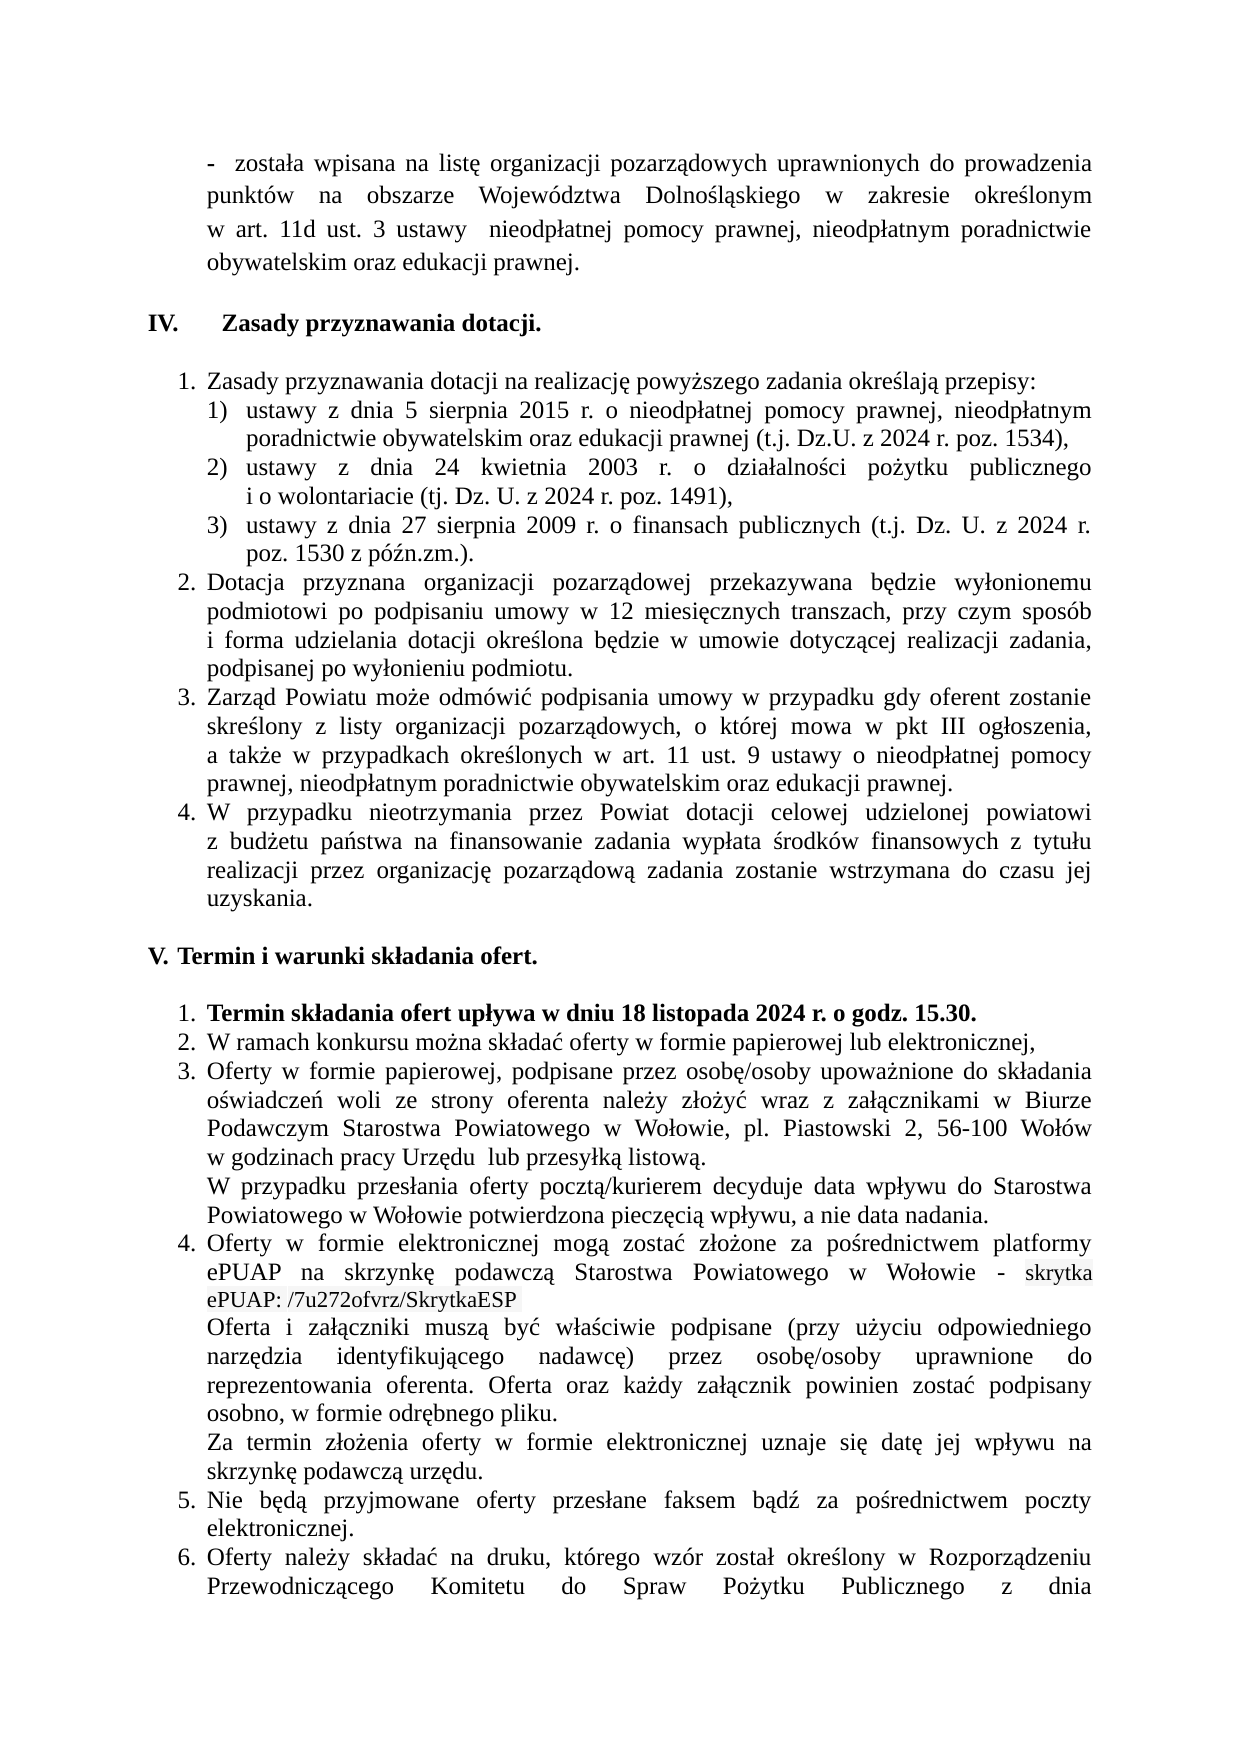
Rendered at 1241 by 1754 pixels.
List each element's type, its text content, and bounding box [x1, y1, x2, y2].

list W ramach konkursu można składać oferty w formie papierowej lub elektronicznej, [177, 1027, 1093, 1056]
list Zarząd Powiatu może odmówić podpisania umowy w przypadku gdy oferent zostanie skreślony z listy organizacji pozarządowych, o której mowa w pkt III ogłoszenia, a także w przypadkach określonych w art. 11 ust. 9 ustawy o nieodpłatnej pomocy prawnej, nieodpłatnym poradnictwie obywatelskim oraz edukacji prawnej. [177, 682, 1093, 797]
list Termin składania ofert upływa w dniu 18 listopada 2024 r. o godz. 15.30. [177, 998, 1093, 1027]
list Termin i warunki składania ofert. [148, 941, 1093, 970]
list - została wpisana na listę organizacji pozarządowych uprawnionych do prowadzenia punktów na obszarze Województwa Dolnośląskiego w zakresie określonym w art. 11d ust. 3 ustawy nieodpłatnej pomocy prawnej, nieodpłatnym poradnictwie obywatelskim oraz edukacji prawnej. [207, 148, 1093, 275]
list Dotacja przyznana organizacji pozarządowej przekazywana będzie wyłonionemu podmiotowi po podpisaniu umowy w 12 miesięcznych transzach, przy czym sposób i forma udzielania dotacji określona będzie w umowie dotyczącej realizacji zadania, podpisanej po wyłonieniu podmiotu. [177, 567, 1093, 682]
list ustawy z dnia 27 sierpnia 2009 r. o finansach publicznych (t.j. Dz. U. z 2024 r. poz. 1530 z późn.zm.). [207, 510, 1093, 567]
text Za termin złożenia oferty w formie elektronicznej uznaje się datę jej wpływu na skrzynkę podawczą urzędu. [207, 1427, 1093, 1485]
list ustawy z dnia 24 kwietnia 2003 r. o działalności pożytku publicznego i o wolontariacie (tj. Dz. U. z 2024 r. poz. 1491), [207, 452, 1093, 510]
list ustawy z dnia 5 sierpnia 2015 r. o nieodpłatnej pomocy prawnej, nieodpłatnym poradnictwie obywatelskim oraz edukacji prawnej (t.j. Dz.U. z 2024 r. poz. 1534), [207, 395, 1093, 452]
list Zasady przyznawania dotacji na realizację powyższego zadania określają przepisy: [177, 366, 1093, 395]
list Nie będą przyjmowane oferty przesłane faksem bądź za pośrednictwem poczty elektronicznej. [177, 1485, 1093, 1542]
list Zasady przyznawania dotacji. [148, 308, 1093, 337]
list Oferty w formie papierowej, podpisane przez osobę/osoby upoważnione do składania oświadczeń woli ze strony oferenta należy złożyć wraz z załącznikami w Biurze Podawczym Starostwa Powiatowego w Wołowie, pl. Piastowski 2, 56-100 Wołów w godzinach pracy Urzędu lub przesyłką listową. [177, 1056, 1093, 1171]
text W przypadku przesłania oferty pocztą/kurierem decyduje data wpływu do Starostwa Powiatowego w Wołowie potwierdzona pieczęcią wpływu, a nie data nadania. [207, 1171, 1093, 1228]
list Oferty należy składać na druku, którego wzór został określony w Rozporządzeniu Przewodniczącego Komitetu do Spraw Pożytku Publicznego z dnia [177, 1542, 1093, 1600]
text Oferta i załączniki muszą być właściwie podpisane (przy użyciu odpowiedniego narzędzia identyfikującego nadawcę) przez osobę/osoby uprawnione do reprezentowania oferenta. Oferta oraz każdy załącznik powinien zostać podpisany osobno, w formie odrębnego pliku. [207, 1312, 1093, 1427]
list Oferty w formie elektronicznej mogą zostać złożone za pośrednictwem platformy ePUAP na skrzynkę podawczą Starostwa Powiatowego w Wołowie - skrytka ePUAP: /7u272ofvrz/SkrytkaESP [177, 1228, 1093, 1312]
list W przypadku nieotrzymania przez Powiat dotacji celowej udzielonej powiatowi z budżetu państwa na finansowanie zadania wypłata środków finansowych z tytułu realizacji przez organizację pozarządową zadania zostanie wstrzymana do czasu jej uzyskania. [177, 797, 1093, 912]
